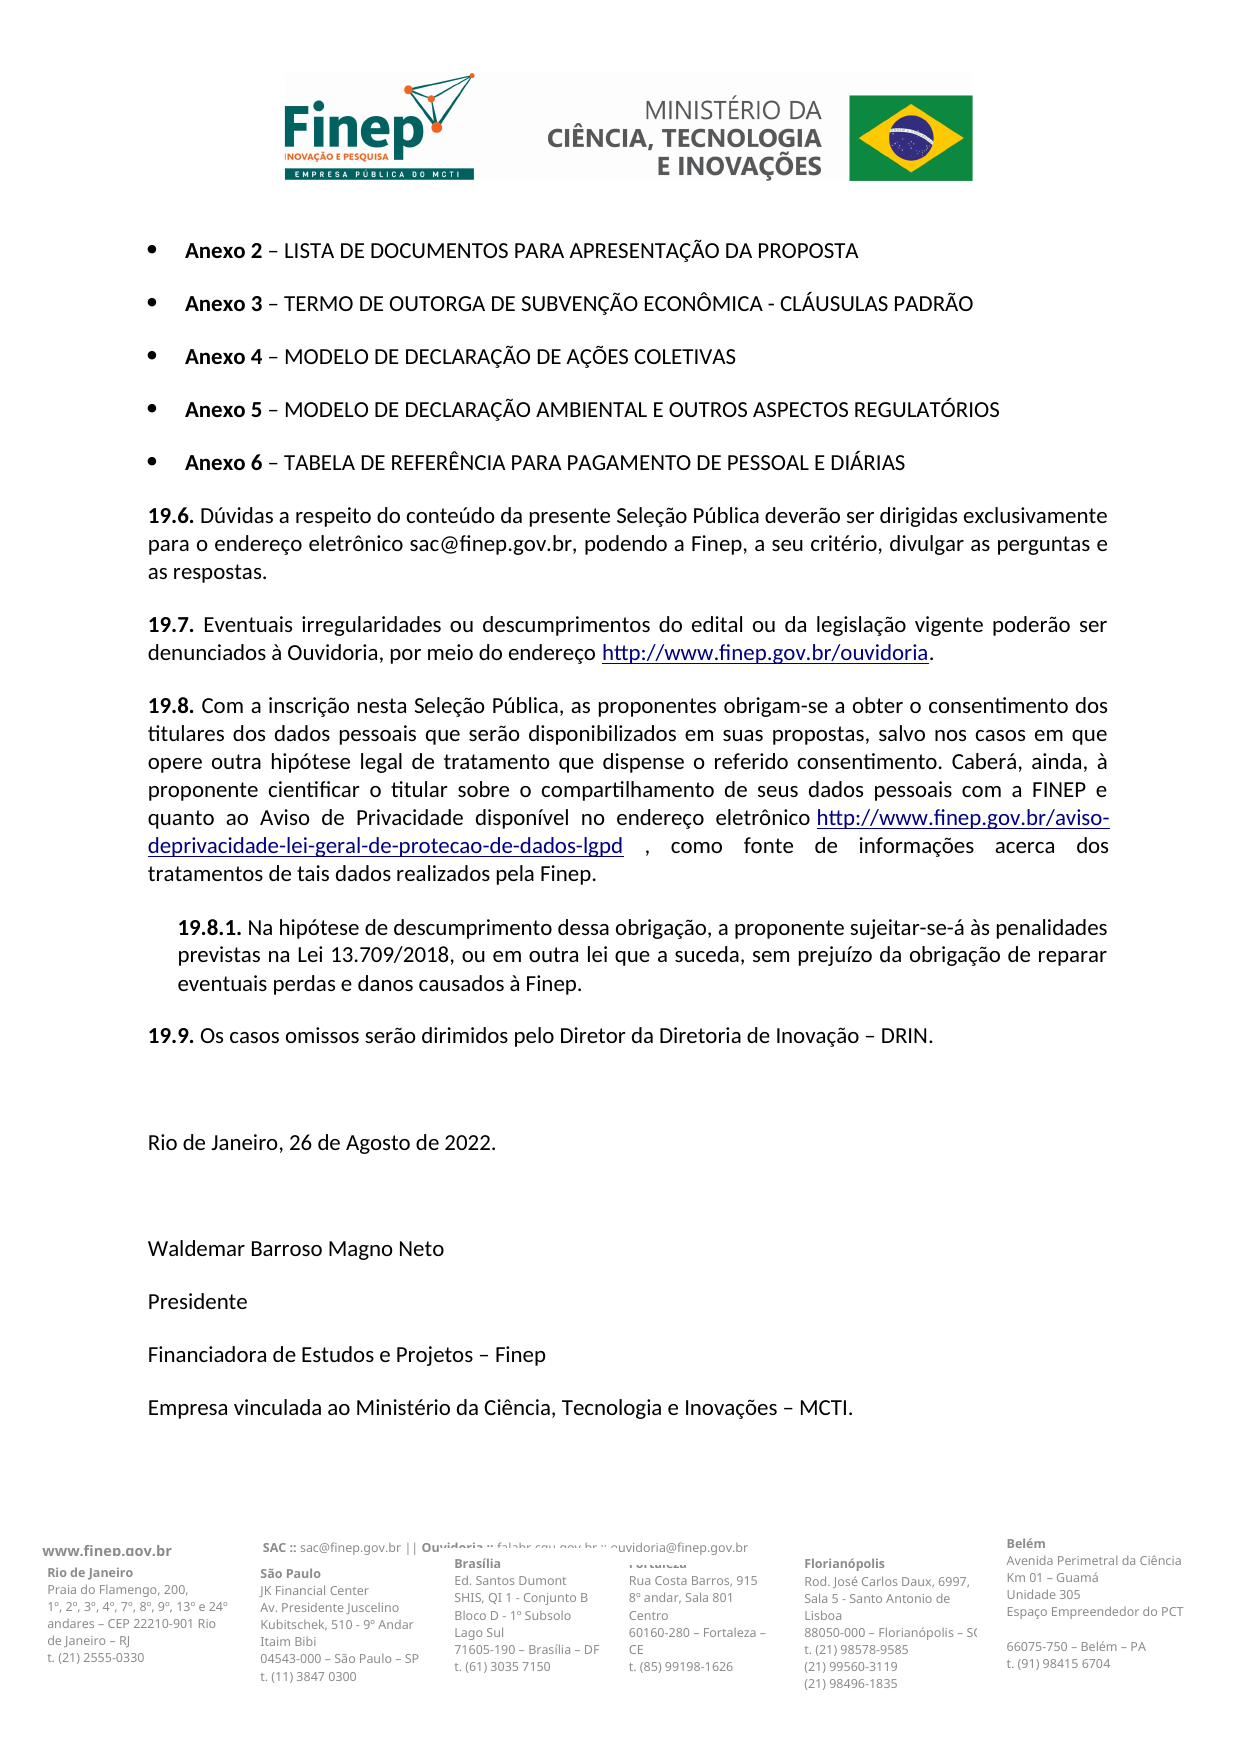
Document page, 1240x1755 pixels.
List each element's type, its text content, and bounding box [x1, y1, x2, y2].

text 19.9. Os casos omissos serão dirimidos pelo Diretor da Diretoria de Inovação – DRIN. [148, 1022, 1110, 1050]
text Rio de Janeiro, 26 de Agosto de 2022. [148, 1128, 1110, 1156]
list Anexo 4 – MODELO DE DECLARAÇÃO DE AÇÕES COLETIVAS [148, 342, 1110, 370]
text Waldemar Barroso Magno Neto [148, 1234, 1110, 1262]
text 19.7. Eventuais irregularidades ou descumprimentos do edital ou da legislação vigente poderão ser denunciados à Ouvidoria, por meio do endereço http://www.finep.gov.br/ouvidoria. [148, 610, 1110, 666]
text Presidente [148, 1287, 1110, 1315]
list Anexo 5 – MODELO DE DECLARAÇÃO AMBIENTAL E OUTROS ASPECTOS REGULATÓRIOS [148, 395, 1110, 423]
text Empresa vinculada ao Ministério da Ciência, Tecnologia e Inovações – MCTI. [148, 1393, 1110, 1421]
text 19.6. Dúvidas a respeito do conteúdo da presente Seleção Pública deverão ser dirigidas exclusivamente para o endereço eletrônico sac@finep.gov.br, podendo a Finep, a seu critério, divulgar as perguntas e as respostas. [148, 501, 1110, 585]
text Financiadora de Estudos e Projetos – Finep [148, 1340, 1110, 1368]
list Anexo 6 – TABELA DE REFERÊNCIA PARA PAGAMENTO DE PESSOAL E DIÁRIAS [148, 448, 1110, 476]
list Anexo 2 – LISTA DE DOCUMENTOS PARA APRESENTAÇÃO DA PROPOSTA [148, 236, 1110, 264]
text 19.8. Com a inscrição nesta Seleção Pública, as proponentes obrigam-se a obter o consentimento dos titulares dos dados pessoais que serão disponibilizados em suas propostas, salvo nos casos em que opere outra hipótese legal de tratamento que dispense o referido consentimento. Caberá, ainda, à proponente cientificar o titular sobre o compartilhamento de seus dados pessoais com a FINEP e quanto ao Aviso de Privacidade disponível no endereço eletrônico http://www.finep.gov.br/aviso-deprivacidade-lei-geral-de-protecao-de-dados-lgpd , como fonte de informações acerca dos tratamentos de tais dados realizados pela Finep. [148, 691, 1110, 888]
list Anexo 3 – TERMO DE OUTORGA DE SUBVENÇÃO ECONÔMICA - CLÁUSULAS PADRÃO [148, 289, 1110, 317]
text 19.8.1. Na hipótese de descumprimento dessa obrigação, a proponente sujeitar-se-á às penalidades previstas na Lei 13.709/2018, ou em outra lei que a suceda, sem prejuízo da obrigação de reparar eventuais perdas e danos causados à Finep. [177, 913, 1110, 997]
